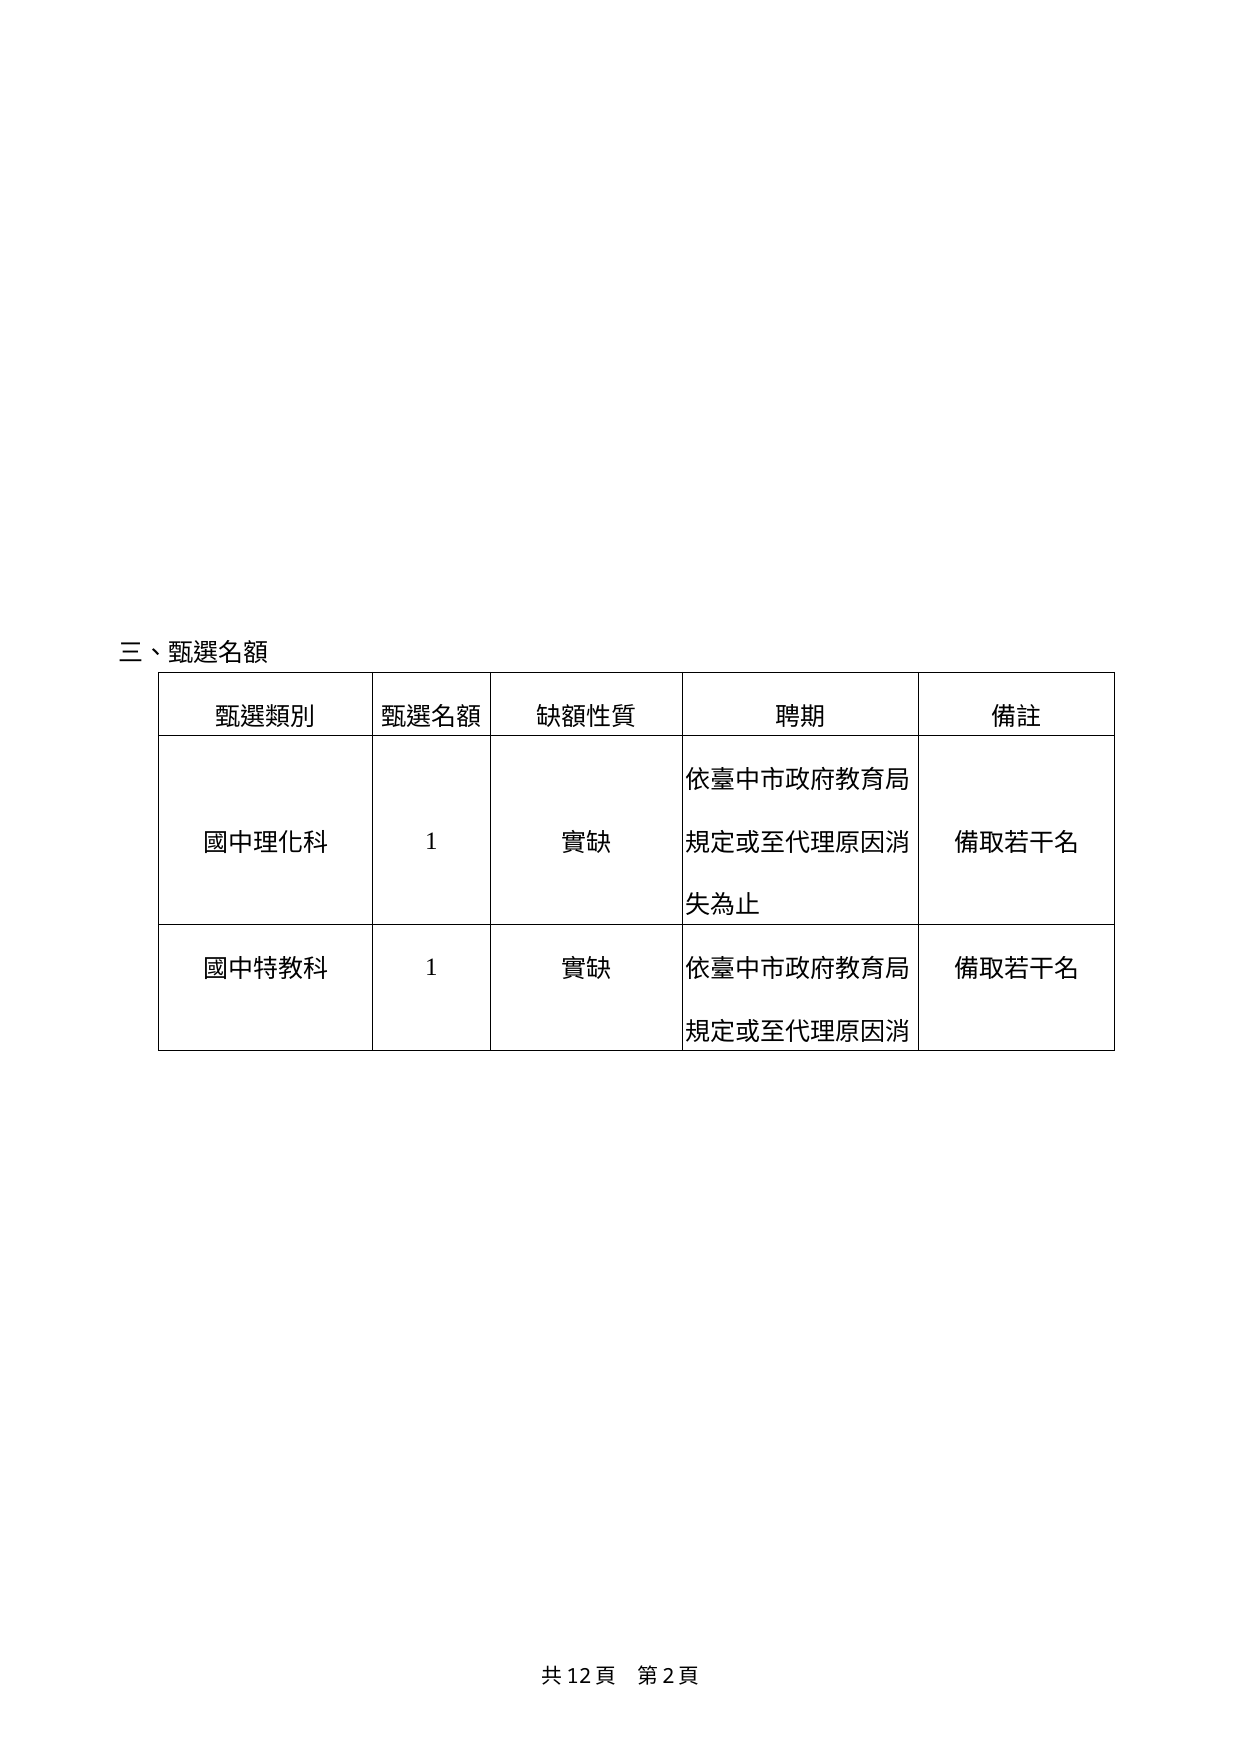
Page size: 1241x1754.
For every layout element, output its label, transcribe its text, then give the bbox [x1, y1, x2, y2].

table_cell 依臺中市政府教育局規定或至代理原因消 [683, 925, 918, 1050]
text 三、甄選名額 [118, 609, 1122, 672]
table_header 聘期 [683, 673, 918, 735]
table_cell 1 [373, 736, 490, 924]
table_cell 國中特教科 [159, 925, 372, 1050]
table_header 甄選類別 [159, 673, 372, 735]
table_cell 依臺中市政府教育局規定或至代理原因消失為止 [683, 736, 918, 924]
table_header 缺額性質 [491, 673, 682, 735]
table_cell 實缺 [491, 736, 682, 924]
table_header 甄選名額 [373, 673, 490, 735]
table_cell 實缺 [491, 925, 682, 1050]
table_cell 國中理化科 [159, 736, 372, 924]
table_cell 備取若干名 [919, 736, 1114, 924]
table_header 備註 [919, 673, 1114, 735]
table_cell 備取若干名 [919, 925, 1114, 1050]
table_cell 1 [373, 925, 490, 1050]
